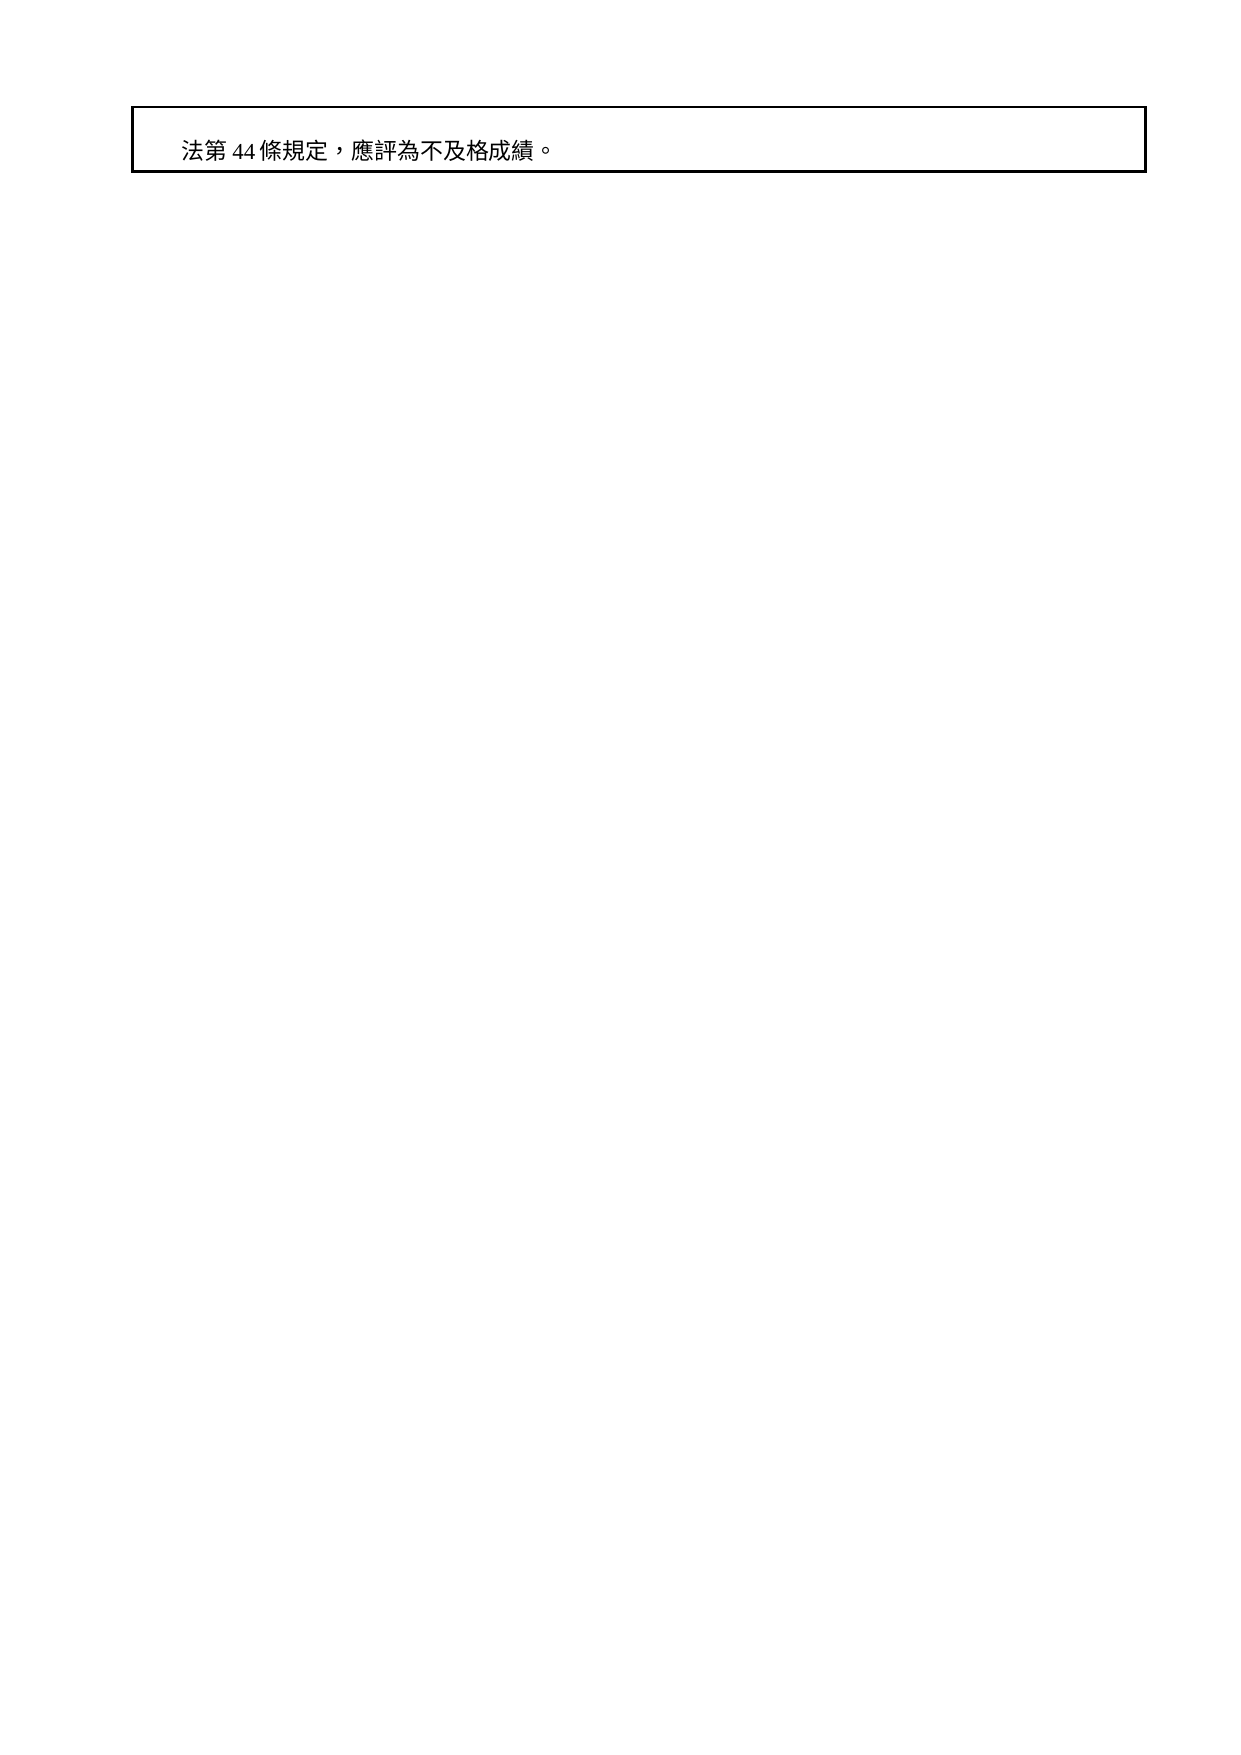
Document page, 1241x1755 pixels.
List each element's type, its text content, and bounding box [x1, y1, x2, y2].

table_cell 法第44條規定，應評為不及格成績。 [134, 108, 1144, 170]
